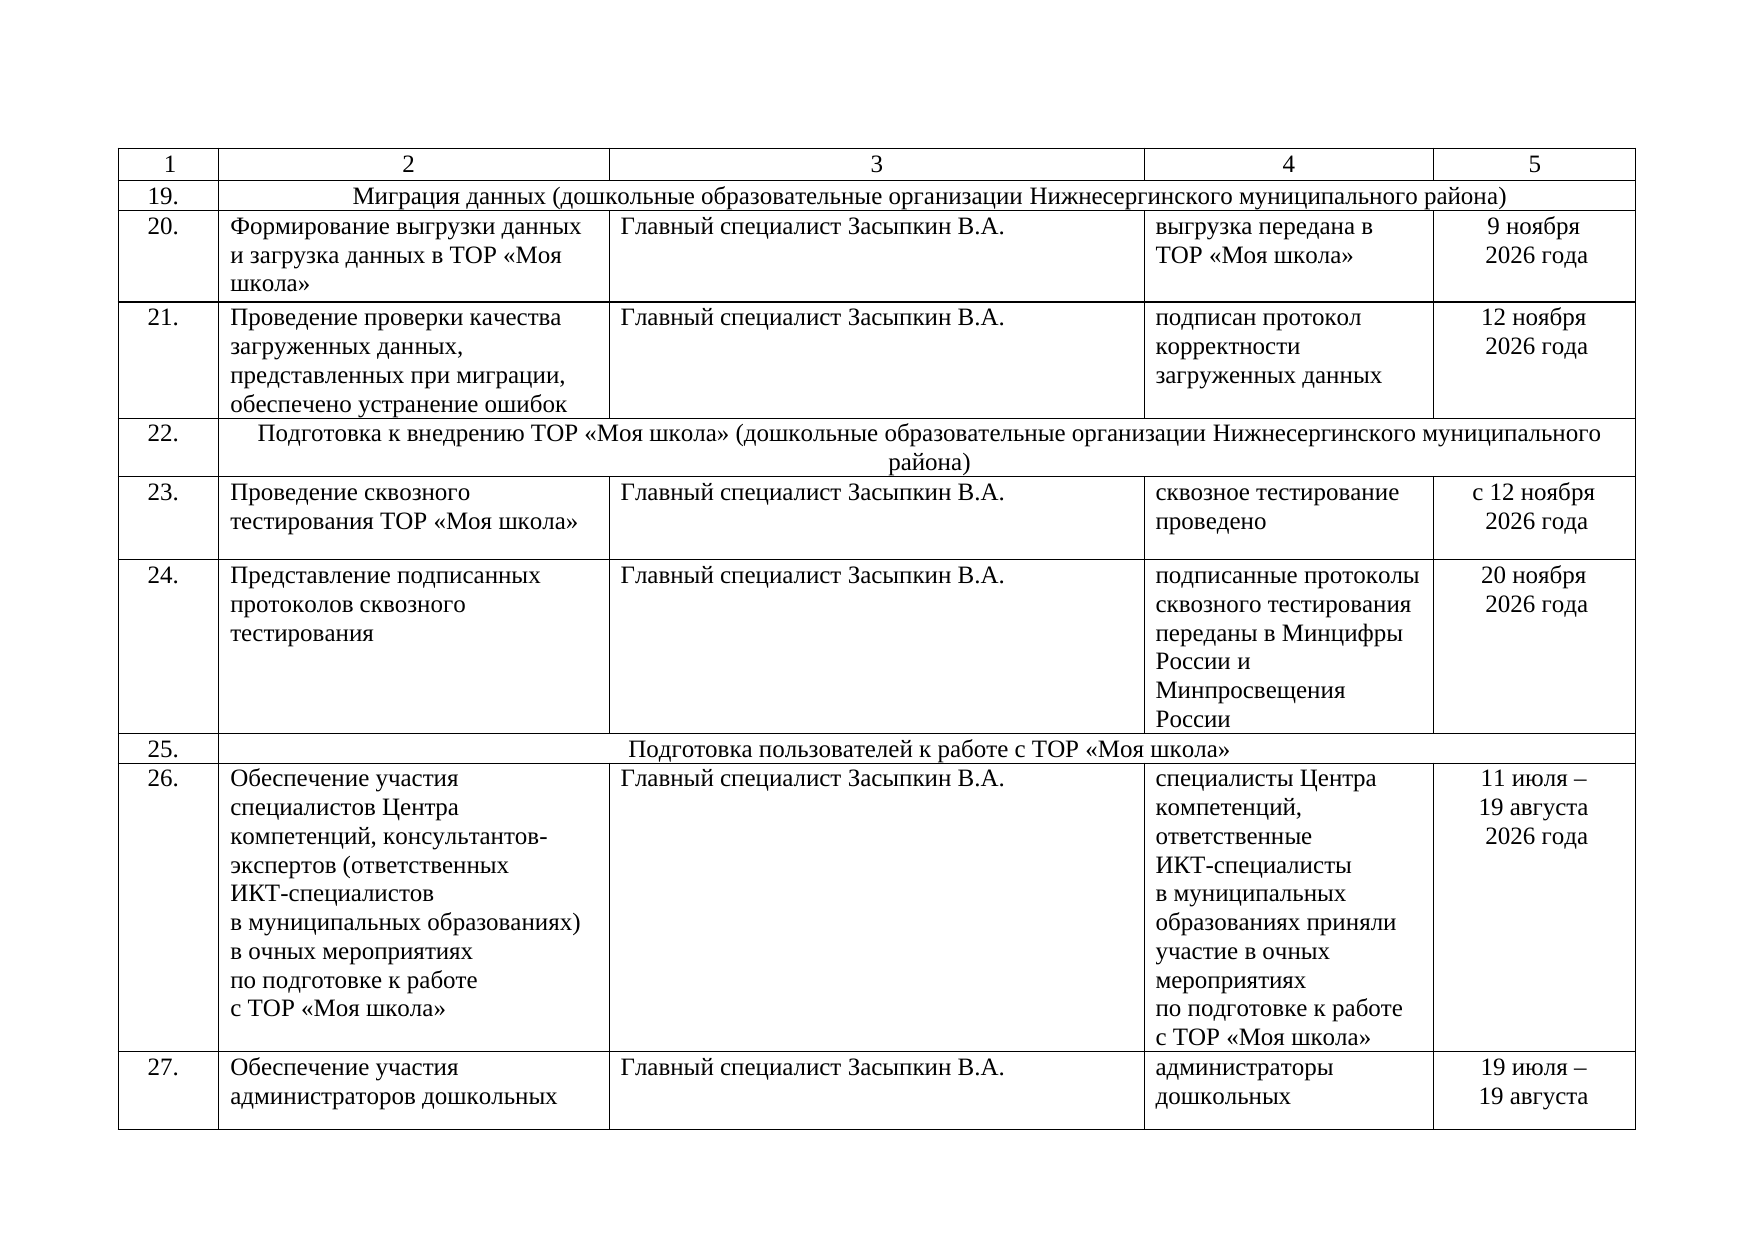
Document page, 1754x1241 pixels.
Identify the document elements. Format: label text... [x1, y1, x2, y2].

table_cell Обеспечение участия администраторов дошкольных [219, 1052, 609, 1129]
table_cell Обеспечение участия специалистов Центра компетенций, консультантов-экспертов (ответственных ИКТ-специалистов в муниципальных образованиях) в очных мероприятиях по подготовке к работе с ТОР «Моя школа» [219, 764, 609, 1051]
table_cell 9 ноября 2026 года [1434, 211, 1635, 301]
table_cell 20 ноября 2026 года [1434, 560, 1635, 733]
table_cell 23. [119, 477, 218, 559]
table_header 2 [219, 149, 609, 180]
table_cell Главный специалист Засыпкин В.А. [610, 1052, 1144, 1129]
table_cell Главный специалист Засыпкин В.А. [610, 560, 1144, 733]
table_cell Представление подписанных протоколов сквозного тестирования [219, 560, 609, 733]
table_cell специалисты Центра компетенций, ответственные ИКТ-специалисты в муниципальных образованиях приняли участие в очных мероприятиях по подготовке к работе с ТОР «Моя школа» [1145, 764, 1433, 1051]
table_cell подписанные протоколы сквозного тестирования переданы в Минцифры России и Минпросвещения России [1145, 560, 1433, 733]
table_header 5 [1434, 149, 1635, 180]
table_cell 11 июля – 19 августа 2026 года [1434, 764, 1635, 1051]
table_cell Главный специалист Засыпкин В.А. [610, 477, 1144, 559]
table_cell 27. [119, 1052, 218, 1129]
table_cell сквозное тестирование проведено [1145, 477, 1433, 559]
table_cell 25. [119, 734, 218, 762]
table_cell 12 ноября 2026 года [1434, 303, 1635, 417]
table_cell администраторы дошкольных [1145, 1052, 1433, 1129]
table_cell Формирование выгрузки данных и загрузка данных в ТОР «Моя школа» [219, 211, 609, 301]
table_cell Миграция данных (дошкольные образовательные организации Нижнесергинского муниципального района) [219, 181, 1635, 210]
table_cell Проведение сквозного тестирования ТОР «Моя школа» [219, 477, 609, 559]
table_cell 22. [119, 419, 218, 476]
table_cell Главный специалист Засыпкин В.А. [610, 211, 1144, 301]
table_cell 26. [119, 764, 218, 1051]
table_cell Подготовка пользователей к работе с ТОР «Моя школа» [219, 734, 1635, 762]
table_cell Главный специалист Засыпкин В.А. [610, 764, 1144, 1051]
table_header 4 [1145, 149, 1433, 180]
table_cell 19. [119, 181, 218, 210]
table_cell 24. [119, 560, 218, 733]
table_cell 20. [119, 211, 218, 301]
table_cell подписан протокол корректности загруженных данных [1145, 303, 1433, 417]
table_cell Главный специалист Засыпкин В.А. [610, 303, 1144, 417]
table_cell c 12 ноября 2026 года [1434, 477, 1635, 559]
table_cell Проведение проверки качества загруженных данных, представленных при миграции, обеспечено устранение ошибок [219, 303, 609, 417]
table_header 3 [610, 149, 1144, 180]
table_cell 19 июля – 19 августа [1434, 1052, 1635, 1129]
table_cell 21. [119, 303, 218, 417]
table_cell Подготовка к внедрению ТОР «Моя школа» (дошкольные образовательные организации Нижнесергинского муниципального района) [219, 419, 1635, 476]
table_cell выгрузка передана в ТОР «Моя школа» [1145, 211, 1433, 301]
